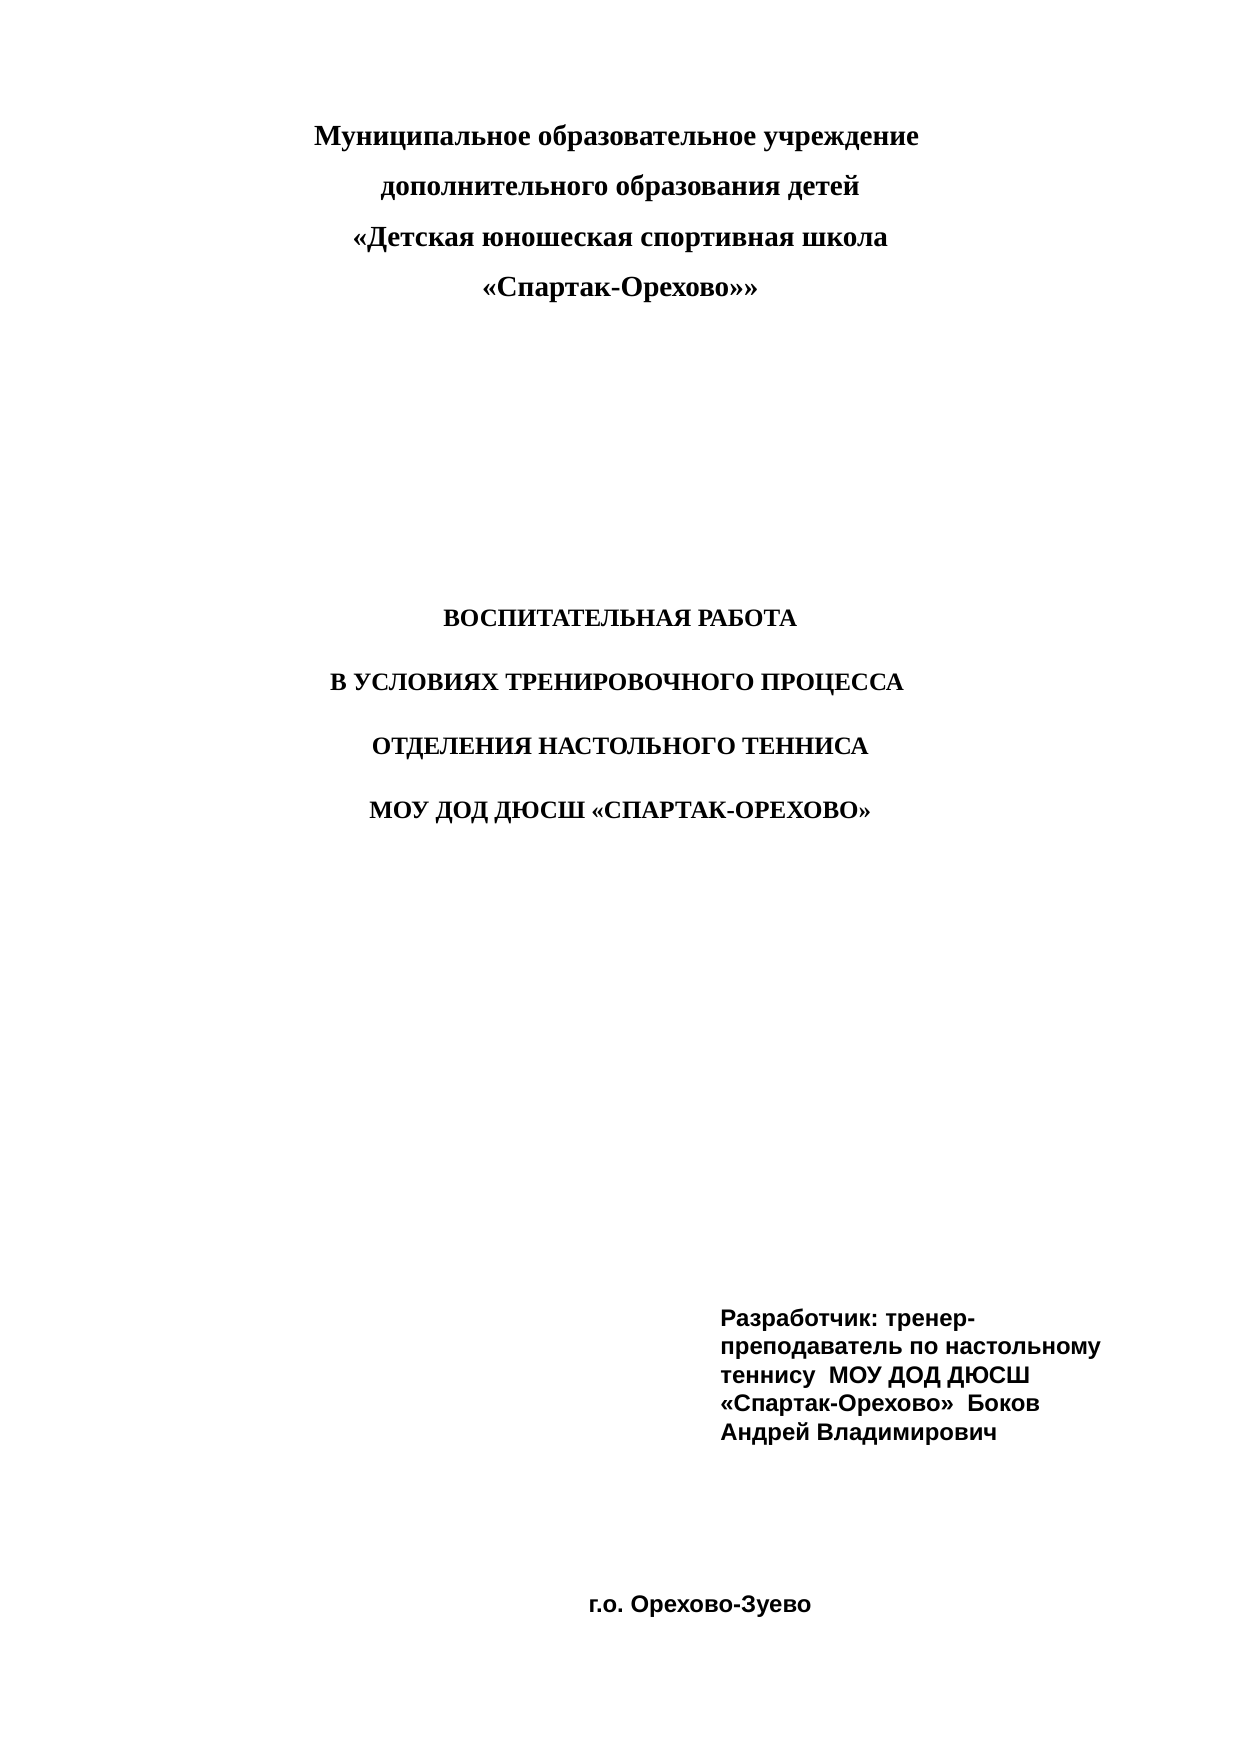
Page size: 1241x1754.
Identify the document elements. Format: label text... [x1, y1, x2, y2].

text МОУ ДОД ДЮСШ «СПАРТАК-ОРЕХОВО» [118, 767, 1122, 831]
text ОТДЕЛЕНИЯ НАСТОЛЬНОГО ТЕННИСА [118, 703, 1122, 767]
text «Спартак-Орехово»» [118, 269, 1122, 303]
text Муниципальное образовательное учреждение [118, 118, 1122, 152]
text г.о. Орехово-Зуево [118, 1590, 1120, 1618]
text «Детская юношеская спортивная школа [118, 219, 1122, 252]
text ВОСПИТАТЕЛЬНАЯ РАБОТА [118, 575, 1122, 639]
text Разработчик: тренер-преподаватель по настольному теннису МОУ ДОД ДЮСШ «Спартак-Орехово» Боков Андрей Владимирович [720, 1303, 1120, 1446]
text В УСЛОВИЯХ ТРЕНИРОВОЧНОГО ПРОЦЕССА [118, 639, 1122, 703]
text дополнительного образования детей [118, 168, 1122, 202]
